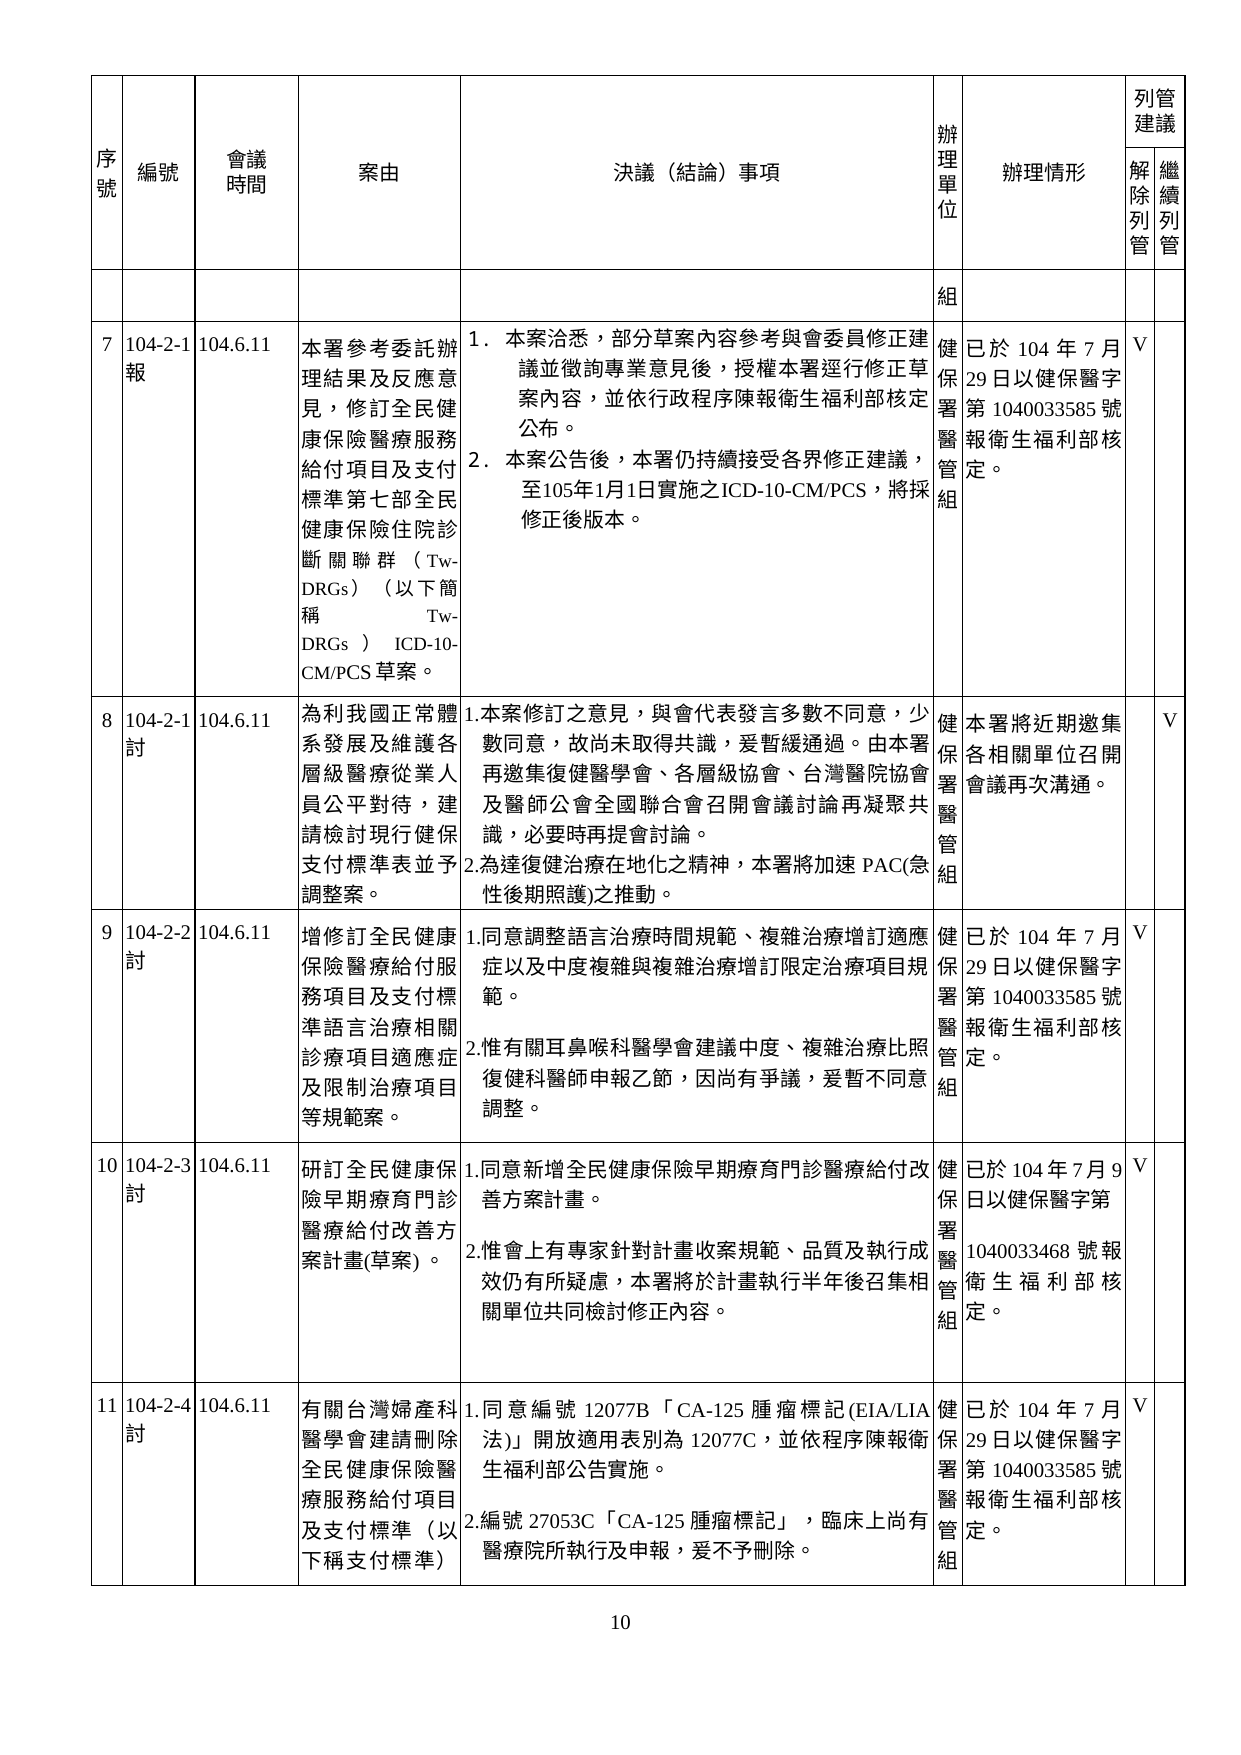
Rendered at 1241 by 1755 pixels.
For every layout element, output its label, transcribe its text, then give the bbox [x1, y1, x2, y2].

table_cell 已於104年7月29日以健保醫字第1040033585號報衛生福利部核定。 [963, 910, 1125, 1142]
table_cell 1.本案修訂之意見，與會代表發言多數不同意，少數同意，故尚未取得共識，爰暫緩通過。由本署再邀集復健醫學會、各層級協會、台灣醫院協會及醫師公會全國聯合會召開會議討論再凝聚共識，必要時再提會討論。 2.為達復健治療在地化之精神，本署將加速PAC(急性後期照護)之推動。 [461, 697, 933, 909]
table_cell 7 [92, 322, 122, 696]
table_cell 1.同意編號12077B「CA-125腫瘤標記(EIA/LIA法)」開放適用表別為12077C，並依程序陳報衛生福利部公告實施。 2.編號27053C「CA-125腫瘤標記」，臨床上尚有醫療院所執行及申報，爰不予刪除。 [461, 1383, 933, 1585]
table_cell 增修訂全民健康保險醫療給付服務項目及支付標準語言治療相關診療項目適應症及限制治療項目等規範案。 [299, 910, 460, 1142]
table_cell [92, 270, 122, 321]
table_cell V [1126, 1383, 1154, 1585]
table_cell V [1155, 697, 1184, 909]
table_header 列管建議 [1126, 76, 1184, 147]
table_header 編號 [123, 76, 194, 269]
table_cell 104-2-2討 [123, 910, 194, 1142]
table_cell [1155, 1143, 1184, 1382]
table_cell 為利我國正常體系發展及維護各層級醫療從業人員公平對待，建請檢討現行健保支付標準表並予調整案。 [299, 697, 460, 909]
table_cell 104.6.11 [196, 1143, 298, 1382]
table_cell [461, 270, 933, 321]
table_cell 104.6.11 [196, 910, 298, 1142]
table_cell [963, 270, 1125, 321]
table_cell 9 [92, 910, 122, 1142]
table_header 案由 [299, 76, 460, 269]
table_cell 健保署醫管組 [934, 1143, 962, 1382]
table_header 辦理情形 [963, 76, 1125, 269]
table_cell 已於104年7月29日以健保醫字第1040033585號報衛生福利部核定。 [963, 1383, 1125, 1585]
table_cell [123, 270, 194, 321]
table_cell 有關台灣婦產科醫學會建請刪除全民健康保險醫療服務給付項目及支付標準（以下稱支付標準） [299, 1383, 460, 1585]
table_cell 104-2-1討 [123, 697, 194, 909]
table_cell [1126, 697, 1154, 909]
table_cell [1155, 1383, 1184, 1585]
table_cell 本案洽悉，部分草案內容參考與會委員修正建議並徵詢專業意見後，授權本署逕行修正草案內容，並依行政程序陳報衛生福利部核定公布。 本案公告後，本署仍持續接受各界修正建議，至105年1月1日實施之ICD-10-CM/PCS，將採修正後版本。 [461, 322, 933, 696]
table_header 決議（結論）事項 [461, 76, 933, 269]
table_cell [1155, 270, 1184, 321]
table_cell 本署將近期邀集各相關單位召開會議再次溝通。 [963, 697, 1125, 909]
table_cell [299, 270, 460, 321]
table_cell 解除列管 [1126, 148, 1154, 269]
table_cell 104.6.11 [196, 1383, 298, 1585]
table_header 會議 時間 [196, 76, 298, 269]
table_cell 健保署醫管組 [934, 697, 962, 909]
table_cell V [1126, 910, 1154, 1142]
table_cell 10 [92, 1143, 122, 1382]
table_cell 本署參考委託辦理結果及反應意見，修訂全民健康保險醫療服務給付項目及支付標準第七部全民健康保險住院診斷關聯群（Tw-DRGs）（以下簡稱Tw-DRGs）ICD-10-CM/PCS草案。 [299, 322, 460, 696]
table_cell 104-2-3討 [123, 1143, 194, 1382]
table_cell 11 [92, 1383, 122, 1585]
table_cell 健保署醫管組 [934, 910, 962, 1142]
table_cell [1126, 270, 1154, 321]
table_cell 1.同意新增全民健康保險早期療育門診醫療給付改善方案計畫。 2.惟會上有專家針對計畫收案規範、品質及執行成效仍有所疑慮，本署將於計畫執行半年後召集相關單位共同檢討修正內容。 [461, 1143, 933, 1382]
table_cell 健保署醫管組 [934, 322, 962, 696]
table_cell 已於104年7月29日以健保醫字第1040033585號報衛生福利部核定。 [963, 322, 1125, 696]
table_cell [1155, 322, 1184, 696]
table_cell [1155, 910, 1184, 1142]
table_cell V [1126, 322, 1154, 696]
table_cell 104.6.11 [196, 697, 298, 909]
table_cell 104-2-4討 [123, 1383, 194, 1585]
table_cell 組 [934, 270, 962, 321]
table_cell 8 [92, 697, 122, 909]
table_cell 已於104年7月9日以健保醫字第 1040033468號報衛生福利部核定。 [963, 1143, 1125, 1382]
table_header 辦理單位 [934, 76, 962, 269]
table_cell V [1126, 1143, 1154, 1382]
table_header 序號 [92, 76, 122, 269]
table_cell 1.同意調整語言治療時間規範、複雜治療增訂適應症以及中度複雜與複雜治療增訂限定治療項目規範。 2.惟有關耳鼻喉科醫學會建議中度、複雜治療比照復健科醫師申報乙節，因尚有爭議，爰暫不同意調整。 [461, 910, 933, 1142]
table_cell 104.6.11 [196, 322, 298, 696]
table_cell 104-2-1報 [123, 322, 194, 696]
table_cell 健保署醫管組 [934, 1383, 962, 1585]
table_cell 繼續列管 [1155, 148, 1184, 269]
table_cell 研訂全民健康保險早期療育門診醫療給付改善方案計畫(草案) 。 [299, 1143, 460, 1382]
table_cell [196, 270, 298, 321]
